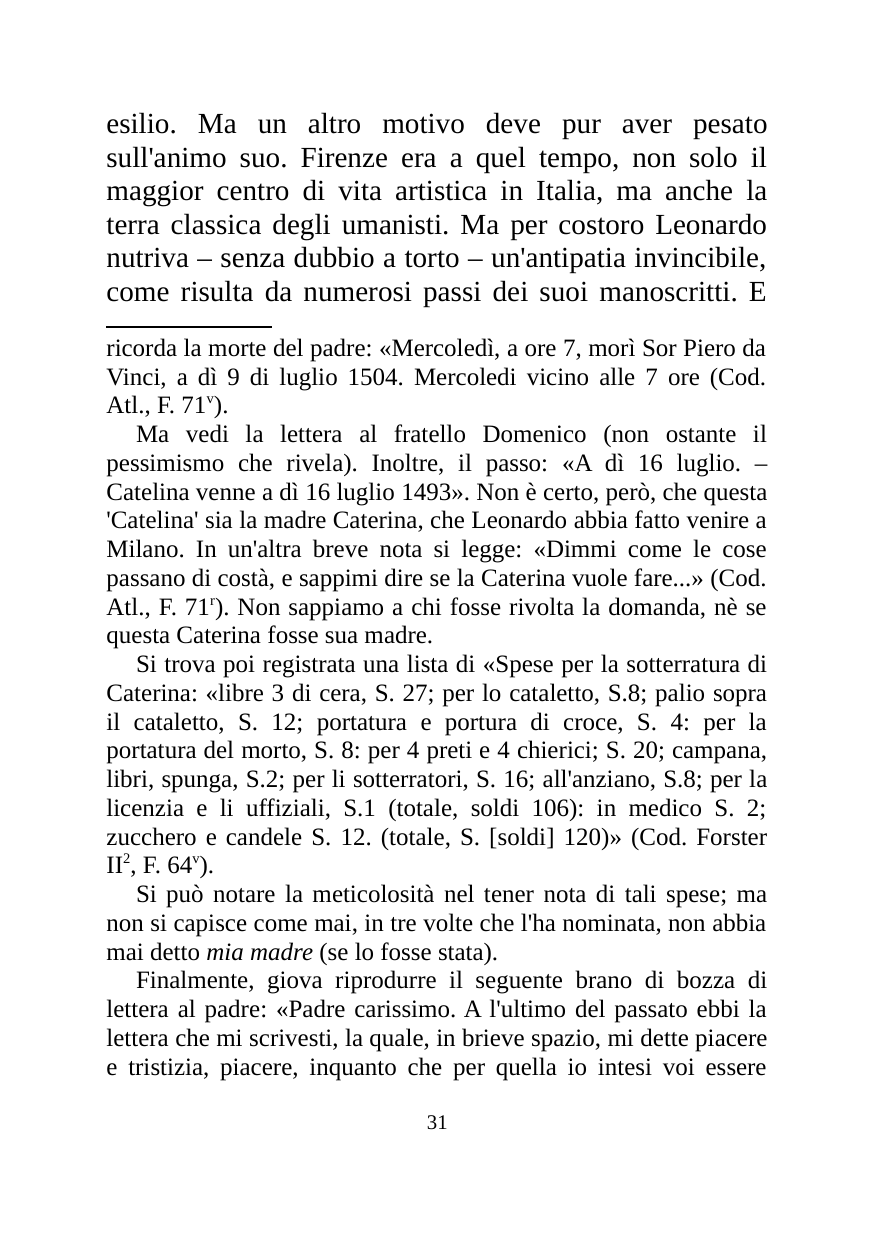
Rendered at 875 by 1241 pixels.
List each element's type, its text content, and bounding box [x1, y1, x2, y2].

text Si trova poi registrata una lista di «Spese per la sotterratura di Caterina: «libre 3 di cera, S. 27; per lo cataletto, S.8; palio sopra il cataletto, S. 12; portatura e portura di croce, S. 4: per la portatura del morto, S. 8: per 4 preti e 4 chierici; S. 20; campana, libri, spunga, S.2; per li sotterratori, S. 16; all'anziano, S.8; per la licenzia e li uffiziali, S.1 (totale, soldi 106): in medico S. 2; zucchero e candele S. 12. (totale, S. [soldi] 120)» (Cod. Forster II2, F. 64v). [106, 649, 768, 879]
text Finalmente, giova riprodurre il seguente brano di bozza di lettera al padre: «Padre carissimo. A l'ultimo del passato ebbi la lettera che mi scrivesti, la quale, in brieve spazio, mi dette piacere e tristizia, piacere, inquanto che per quella io intesi voi essere [106, 965, 768, 1080]
text esilio. Ma un altro motivo deve pur aver pesato sull'animo suo. Firenze era a quel tempo, non solo il maggior centro di vita artistica in Italia, ma anche la terra classica degli umanisti. Ma per costoro Leonardo nutriva – senza dubbio a torto – un'antipatia invincibile, come risulta da numerosi passi dei suoi manoscritti. E [106, 106, 768, 307]
text Si può notare la meticolosità nel tener nota di tali spese; ma non si capisce come mai, in tre volte che l'ha nominata, non abbia mai detto mia madre (se lo fosse stata). [106, 879, 768, 965]
text ricorda la morte del padre: «Mercoledì, a ore 7, morì Sor Piero da Vinci, a dì 9 di luglio 1504. Mercoledi vicino alle 7 ore (Cod. Atl., F. 71v). [106, 333, 768, 419]
text Ma vedi la lettera al fratello Domenico (non ostante il pessimismo che rivela). Inoltre, il passo: «A dì 16 luglio. – Catelina venne a dì 16 luglio 1493». Non è certo, però, che questa 'Catelina' sia la madre Caterina, che Leonardo abbia fatto venire a Milano. In un'altra breve nota si legge: «Dimmi come le cose passano di costà, e sappimi dire se la Caterina vuole fare...» (Cod. Atl., F. 71r). Non sappiamo a chi fosse rivolta la domanda, nè se questa Caterina fosse sua madre. [106, 419, 768, 649]
